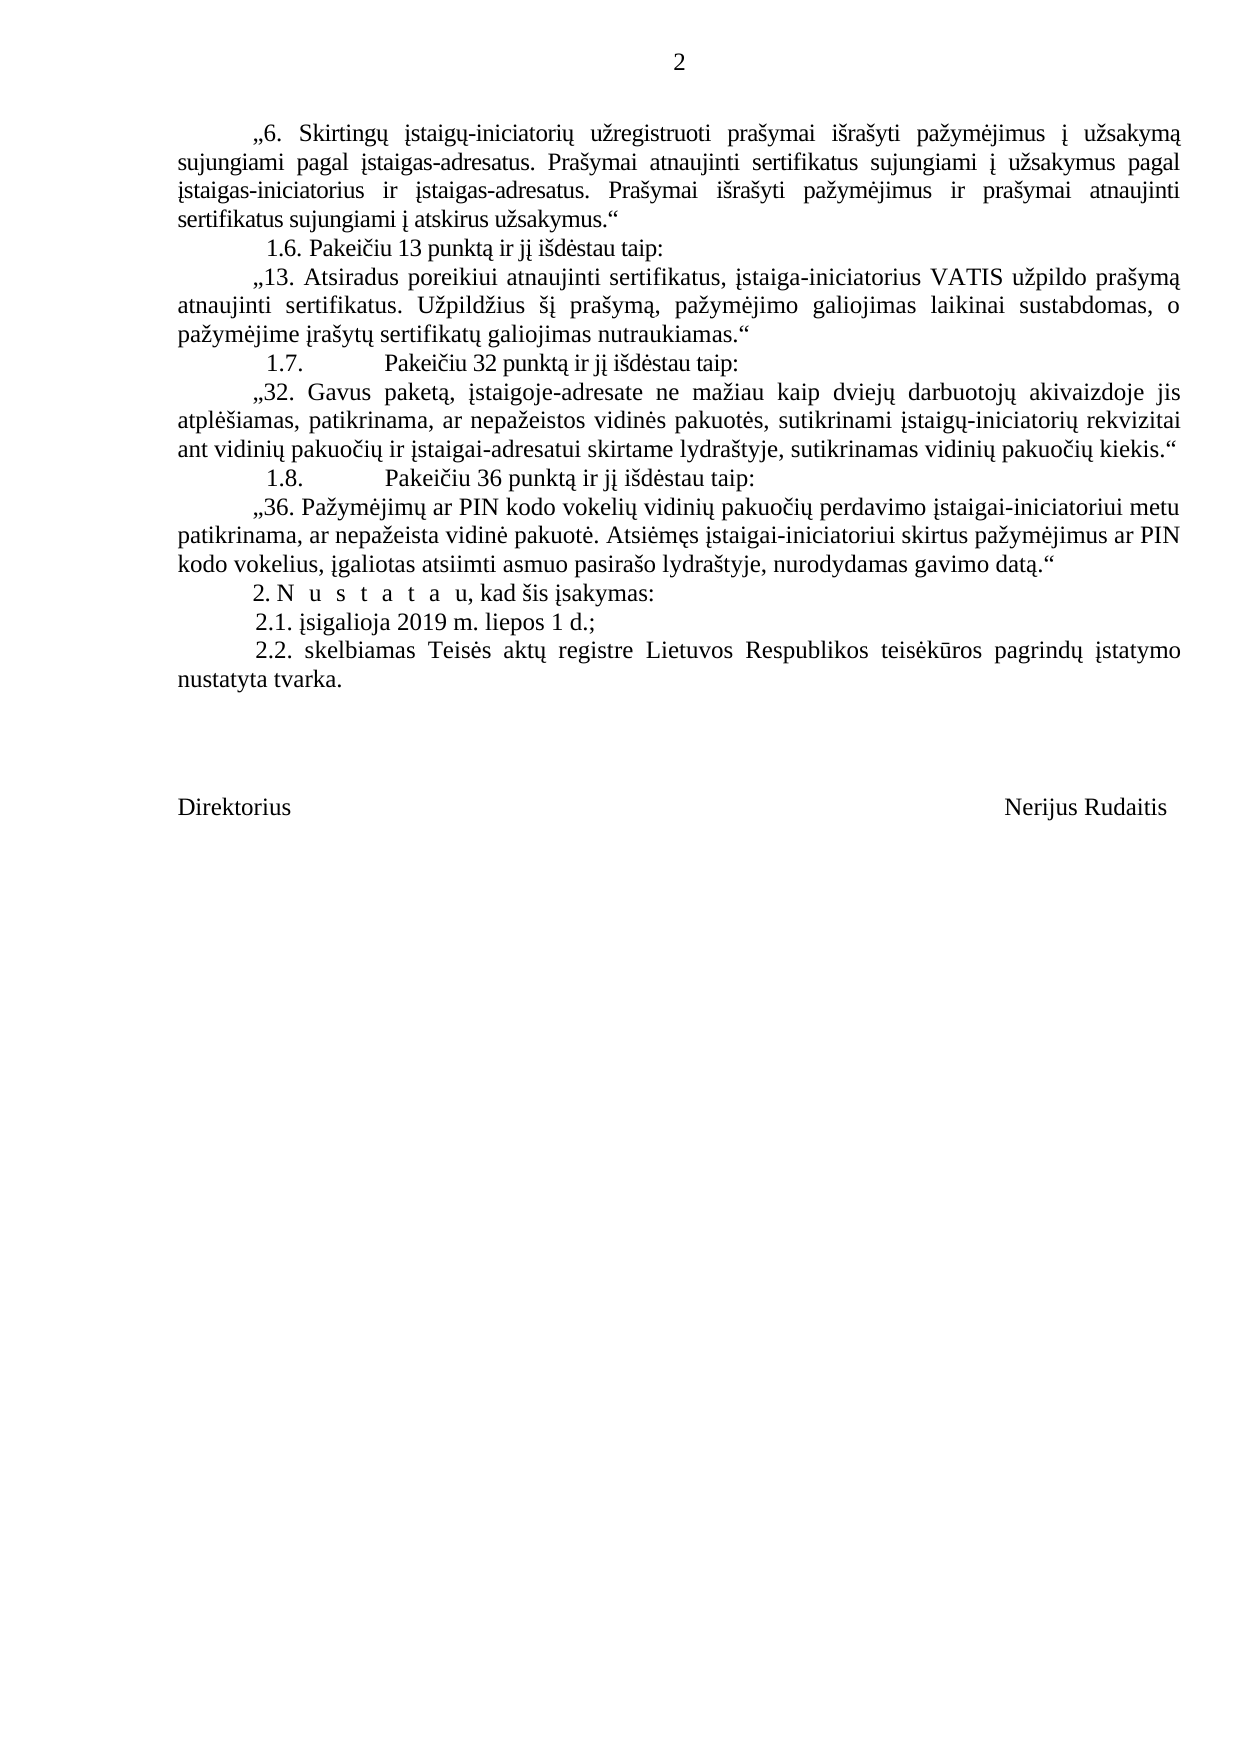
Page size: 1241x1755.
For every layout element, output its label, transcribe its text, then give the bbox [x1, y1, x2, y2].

text 1.8. Pakeičiu 36 punktą ir jį išdėstau taip: [266, 463, 1181, 492]
text Direktorius Nerijus Rudaitis [177, 792, 1181, 821]
text 2. Nustatau, kad šis įsakymas: [177, 578, 1181, 607]
text „32. Gavus paketą, įstaigoje-adresate ne mažiau kaip dviejų darbuotojų akivaizdoje jis atplėšiamas, patikrinama, ar nepažeistos vidinės pakuotės, sutikrinami įstaigų-iniciatorių rekvizitai ant vidinių pakuočių ir įstaigai-adresatui skirtame lydraštyje, sutikrinamas vidinių pakuočių kiekis.“ [177, 377, 1181, 463]
text 2.1. įsigalioja 2019 m. liepos 1 d.; [255, 607, 1181, 636]
text „13. Atsiradus poreikiui atnaujinti sertifikatus, įstaiga-iniciatorius VATIS užpildo prašymą atnaujinti sertifikatus. Užpildžius šį prašymą, pažymėjimo galiojimas laikinai sustabdomas, o pažymėjime įrašytų sertifikatų galiojimas nutraukiamas.“ [177, 262, 1181, 348]
text 2.2. skelbiamas Teisės aktų registre Lietuvos Respublikos teisėkūros pagrindų įstatymo nustatyta tvarka. [177, 636, 1181, 693]
text „36. Pažymėjimų ar PIN kodo vokelių vidinių pakuočių perdavimo įstaigai-iniciatoriui metu patikrinama, ar nepažeista vidinė pakuotė. Atsiėmęs įstaigai-iniciatoriui skirtus pažymėjimus ar PIN kodo vokelius, įgaliotas atsiimti asmuo pasirašo lydraštyje, nurodydamas gavimo datą.“ [177, 492, 1181, 578]
text „6. Skirtingų įstaigų-iniciatorių užregistruoti prašymai išrašyti pažymėjimus į užsakymą sujungiami pagal įstaigas-adresatus. Prašymai atnaujinti sertifikatus sujungiami į užsakymus pagal įstaigas-iniciatorius ir įstaigas-adresatus. Prašymai išrašyti pažymėjimus ir prašymai atnaujinti sertifikatus sujungiami į atskirus užsakymus.“ [177, 118, 1181, 233]
text 1.7. Pakeičiu 32 punktą ir jį išdėstau taip: [266, 348, 1181, 377]
text 1.6. Pakeičiu 13 punktą ir jį išdėstau taip: [266, 233, 1181, 262]
